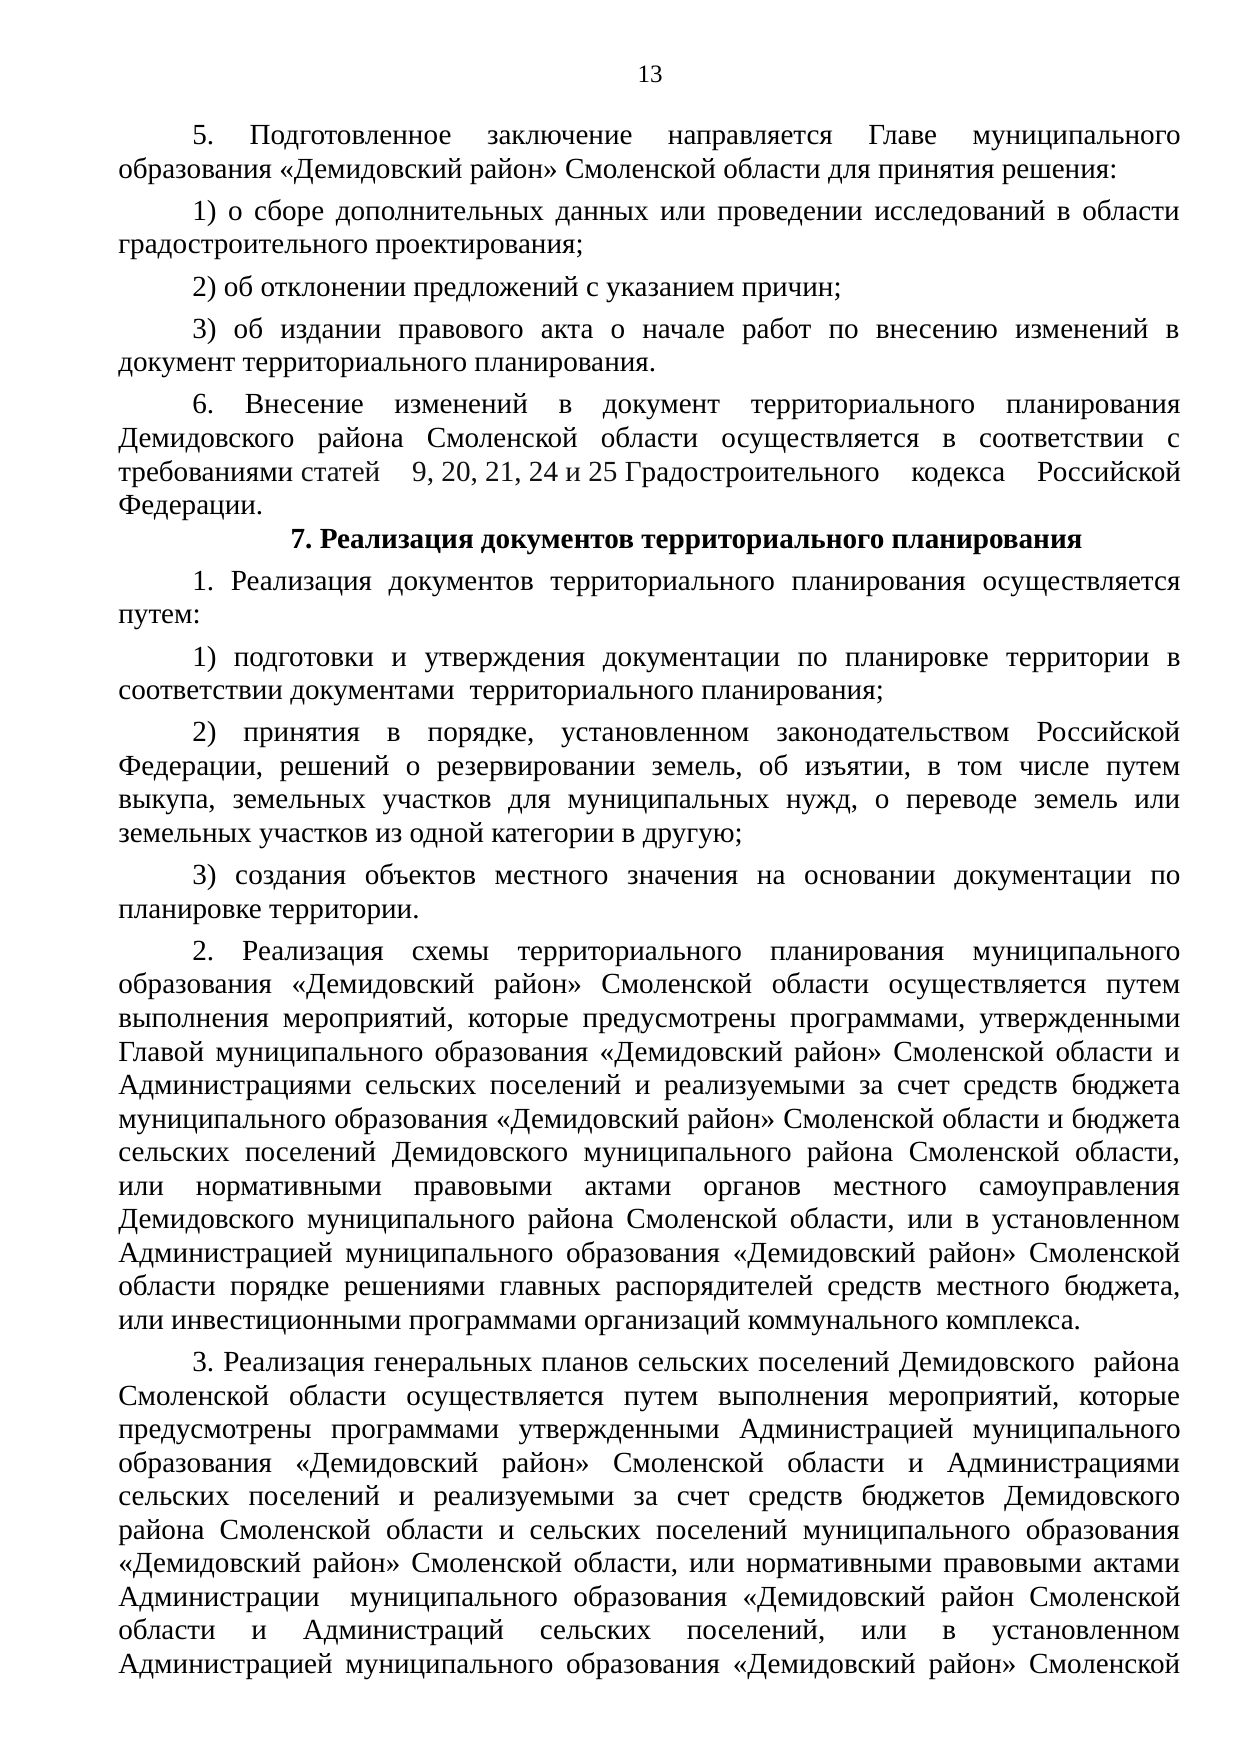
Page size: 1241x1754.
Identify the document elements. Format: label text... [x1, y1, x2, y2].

text 1. Реализация документов территориального планирования осуществляется путем: [118, 563, 1181, 630]
text 1) подготовки и утверждения документации по планировке территории в соответствии документами территориального планирования; [118, 639, 1181, 706]
text 1) о сборе дополнительных данных или проведении исследований в области градостроительного проектирования; [118, 193, 1181, 260]
text 2. Реализация схемы территориального планирования муниципального образования «Демидовский район» Смоленской области осуществляется путем выполнения мероприятий, которые предусмотрены программами, утвержденными Главой муниципального образования «Демидовский район» Смоленской области и Администрациями сельских поселений и реализуемыми за счет средств бюджета муниципального образования «Демидовский район» Смоленской области и бюджета сельских поселений Демидовского муниципального района Смоленской области, или нормативными правовыми актами органов местного самоуправления Демидовского муниципального района Смоленской области, или в установленном Администрацией муниципального образования «Демидовский район» Смоленской области порядке решениями главных распорядителей средств местного бюджета, или инвестиционными программами организаций коммунального комплекса. [118, 933, 1181, 1336]
text 3) об издании правового акта о начале работ по внесению изменений в документ территориального планирования. [118, 311, 1181, 378]
text 5. Подготовленное заключение направляется Главе муниципального образования «Демидовский район» Смоленской области для принятия решения: [118, 117, 1181, 184]
text 3) создания объектов местного значения на основании документации по планировке территории. [118, 857, 1181, 924]
text 6. Внесение изменений в документ территориального планирования Демидовского района Смоленской области осуществляется в соответствии с требованиями статей 9, 20, 21, 24 и 25 Градостроительного кодекса Российской Федерации. [118, 387, 1181, 521]
text 3. Реализация генеральных планов сельских поселений Демидовского района Смоленской области осуществляется путем выполнения мероприятий, которые предусмотрены программами утвержденными Администрацией муниципального образования «Демидовский район» Смоленской области и Администрациями сельских поселений и реализуемыми за счет средств бюджетов Демидовского района Смоленской области и сельских поселений муниципального образования «Демидовский район» Смоленской области, или нормативными правовыми актами Администрации муниципального образования «Демидовский район Смоленской области и Администраций сельских поселений, или в установленном Администрацией муниципального образования «Демидовский район» Смоленской [118, 1344, 1181, 1679]
text 7. Реализация документов территориального планирования [118, 521, 1181, 554]
text 2) принятия в порядке, установленном законодательством Российской Федерации, решений о резервировании земель, об изъятии, в том числе путем выкупа, земельных участков для муниципальных нужд, о переводе земель или земельных участков из одной категории в другую; [118, 714, 1181, 849]
text 2) об отклонении предложений с указанием причин; [118, 269, 1181, 302]
